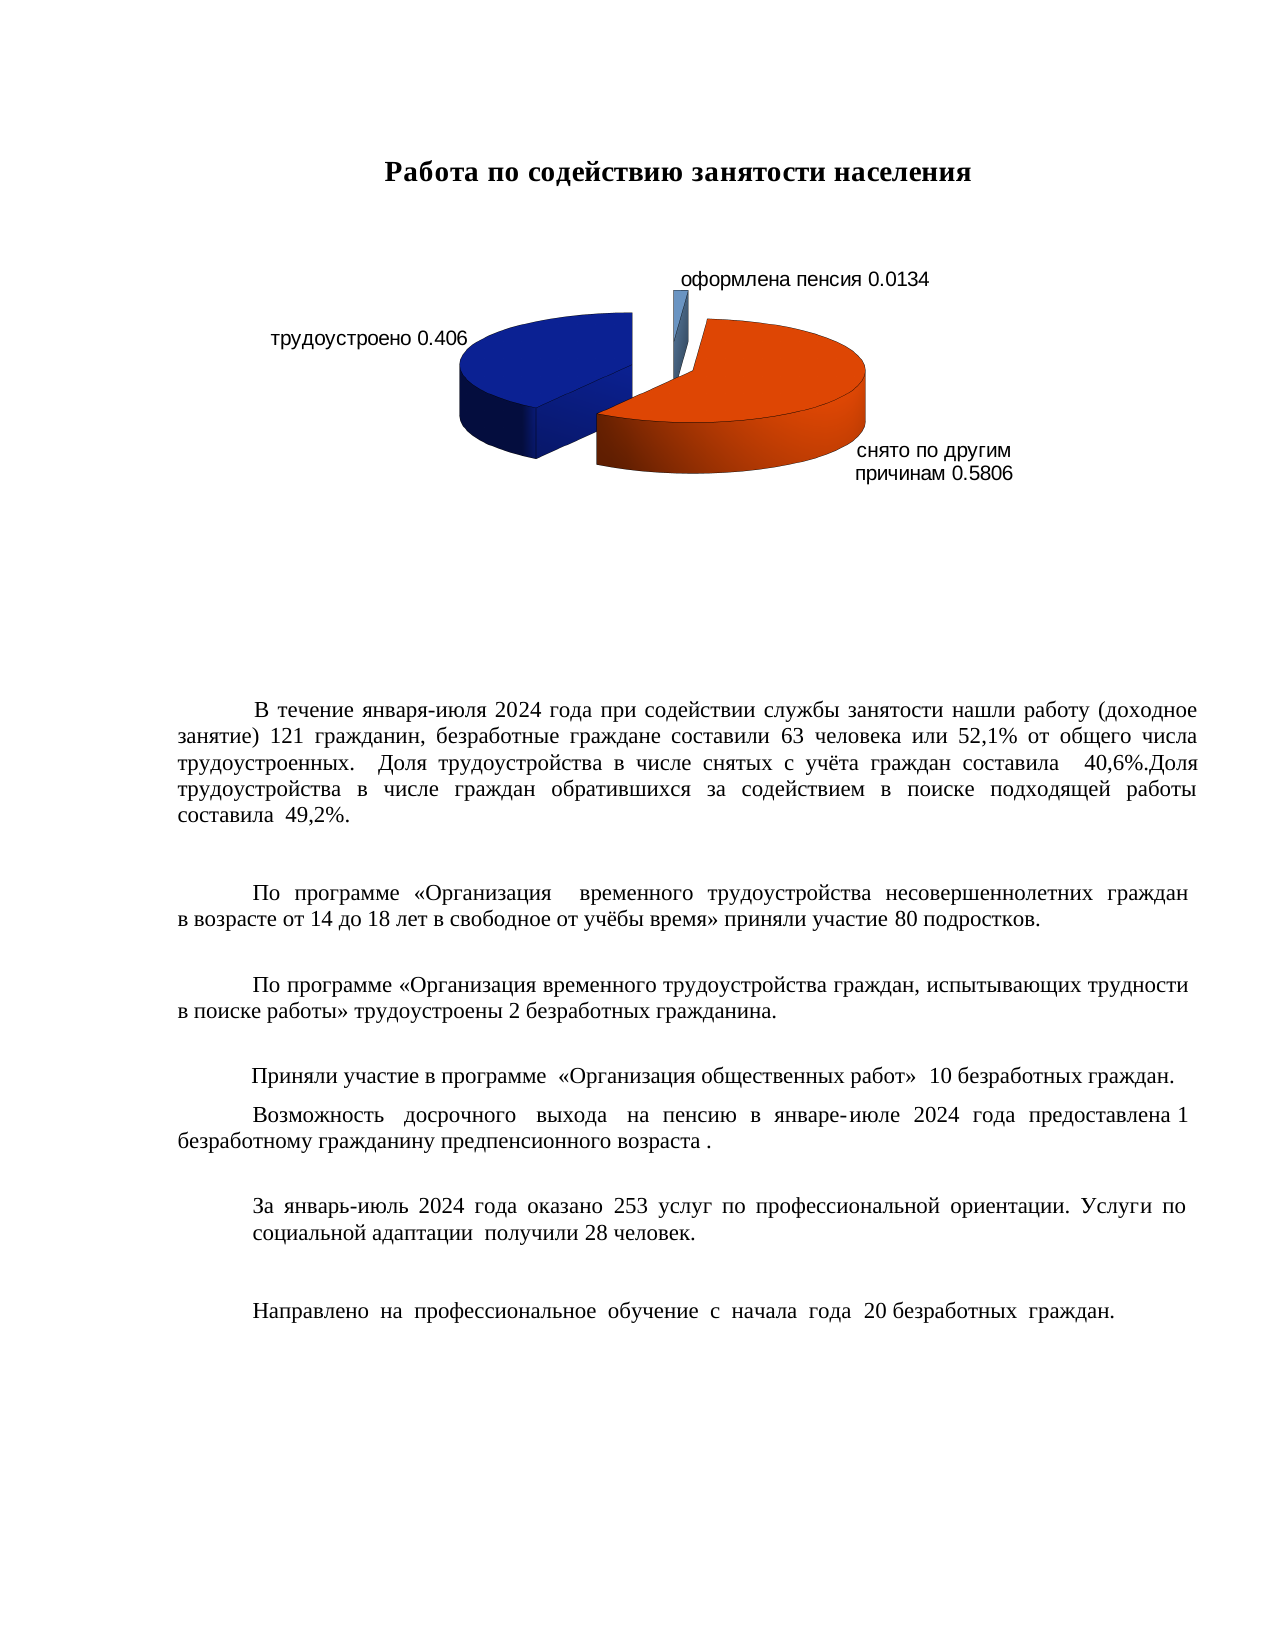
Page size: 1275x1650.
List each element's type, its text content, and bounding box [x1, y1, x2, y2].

text Приняли участие в программе «Организация общественных работ» 10 безработных граждан. [177, 1062, 1196, 1088]
text По программе «Организация временного трудоустройства граждан, испытывающих трудности в поиске работы» трудоустроены 2 безработных гражданина. [177, 971, 1190, 1023]
text По программе «Организация временного трудоустройства несовершеннолетних граждан в возрасте от 14 до 18 лет в свободное от учёбы время» приняли участие 80 подростков. [177, 879, 1190, 932]
list За январь-июль 2024 года оказано 253 услуг по профессиональной ориентации. Услуги по социальной адаптации получили 28 человек. [215, 1193, 1186, 1245]
text В течение января-июля 2024 года при содействии службы занятости нашли работу (доходное занятие) 121 гражданин, безработные граждане составили 63 человека или 52,1% от общего числа трудоустроенных. Доля трудоустройства в числе снятых с учёта граждан составила 40,6%.Доля трудоустройства в числе граждан обратившихся за содействием в поиске подходящей работы составила 49,2%. [177, 696, 1198, 828]
text Направлено на профессиональное обучение с начала года 20 безработных граждан. [177, 1297, 1190, 1323]
text Возможность досрочного выхода на пенсию в январе-июле 2024 года предоставлена 1 безработному гражданину предпенсионного возраста . [177, 1101, 1190, 1154]
